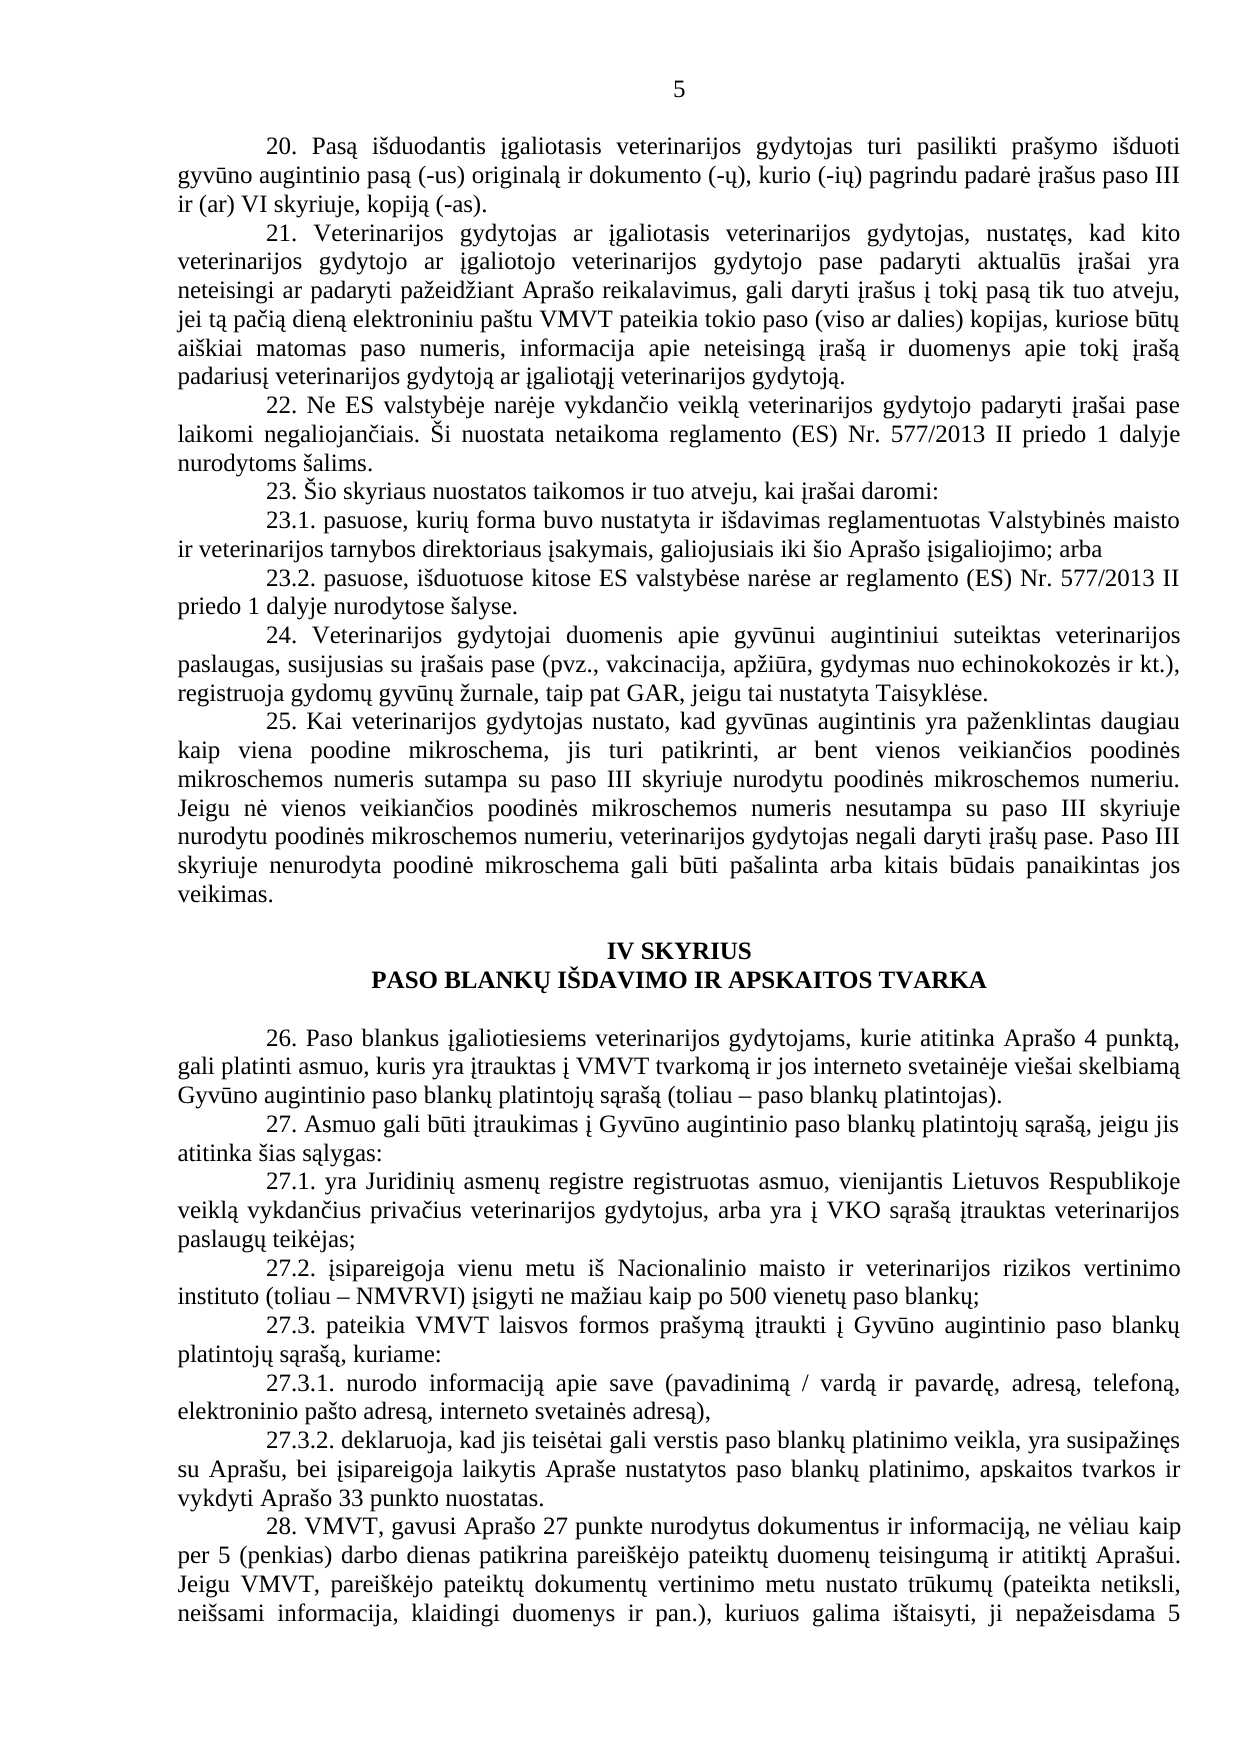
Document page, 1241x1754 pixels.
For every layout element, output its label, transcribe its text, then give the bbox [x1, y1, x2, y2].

text 27.1. yra Juridinių asmenų registre registruotas asmuo, vienijantis Lietuvos Respublikoje veiklą vykdančius privačius veterinarijos gydytojus, arba yra į VKO sąrašą įtrauktas veterinarijos paslaugų teikėjas; [177, 1166, 1181, 1253]
text 23. Šio skyriaus nuostatos taikomos ir tuo atveju, kai įrašai daromi: [177, 476, 1181, 505]
text 27.3. pateikia VMVT laisvos formos prašymą įtraukti į Gyvūno augintinio paso blankų platintojų sąrašą, kuriame: [177, 1310, 1181, 1368]
text 22. Ne ES valstybėje narėje vykdančio veiklą veterinarijos gydytojo padaryti įrašai pase laikomi negaliojančiais. Ši nuostata netaikoma reglamento (ES) Nr. 577/2013 II priedo 1 dalyje nurodytoms šalims. [177, 390, 1181, 476]
text 21. Veterinarijos gydytojas ar įgaliotasis veterinarijos gydytojas, nustatęs, kad kito veterinarijos gydytojo ar įgaliotojo veterinarijos gydytojo pase padaryti aktualūs įrašai yra neteisingi ar padaryti pažeidžiant Aprašo reikalavimus, gali daryti įrašus į tokį pasą tik tuo atveju, jei tą pačią dieną elektroniniu paštu VMVT pateikia tokio paso (viso ar dalies) kopijas, kuriose būtų aiškiai matomas paso numeris, informacija apie neteisingą įrašą ir duomenys apie tokį įrašą padariusį veterinarijos gydytoją ar įgaliotąjį veterinarijos gydytoją. [177, 218, 1181, 390]
text 23.1. pasuose, kurių forma buvo nustatyta ir išdavimas reglamentuotas Valstybinės maisto ir veterinarijos tarnybos direktoriaus įsakymais, galiojusiais iki šio Aprašo įsigaliojimo; arba [177, 505, 1181, 563]
text 27. Asmuo gali būti įtraukimas į Gyvūno augintinio paso blankų platintojų sąrašą, jeigu jis atitinka šias sąlygas: [177, 1109, 1181, 1166]
text 23.2. pasuose, išduotuose kitose ES valstybėse narėse ar reglamento (ES) Nr. 577/2013 II priedo 1 dalyje nurodytose šalyse. [177, 563, 1181, 620]
text 27.2. įsipareigoja vienu metu iš Nacionalinio maisto ir veterinarijos rizikos vertinimo instituto (toliau – NMVRVI) įsigyti ne mažiau kaip po 500 vienetų paso blankų; [177, 1253, 1181, 1310]
text 27.3.2. deklaruoja, kad jis teisėtai gali verstis paso blankų platinimo veikla, yra susipažinęs su Aprašu, bei įsipareigoja laikytis Apraše nustatytos paso blankų platinimo, apskaitos tvarkos ir vykdyti Aprašo 33 punkto nuostatas. [177, 1425, 1181, 1511]
text 28. VMVT, gavusi Aprašo 27 punkte nurodytus dokumentus ir informaciją, ne vėliau kaip per 5 (penkias) darbo dienas patikrina pareiškėjo pateiktų duomenų teisingumą ir atitiktį Aprašui. Jeigu VMVT, pareiškėjo pateiktų dokumentų vertinimo metu nustato trūkumų (pateikta netiksli, neišsami informacija, klaidingi duomenys ir pan.), kuriuos galima ištaisyti, ji nepažeisdama 5 [177, 1511, 1181, 1626]
text 26. Paso blankus įgaliotiesiems veterinarijos gydytojams, kurie atitinka Aprašo 4 punktą, gali platinti asmuo, kuris yra įtrauktas į VMVT tvarkomą ir jos interneto svetainėje viešai skelbiamą Gyvūno augintinio paso blankų platintojų sąrašą (toliau – paso blankų platintojas). [177, 1023, 1181, 1109]
text IV SKYRIUS [177, 936, 1181, 965]
text PasO BLANKŲ IŠDAVIMO IR APSKAITOS TVARKA [177, 965, 1181, 994]
text 20. Pasą išduodantis įgaliotasis veterinarijos gydytojas turi pasilikti prašymo išduoti gyvūno augintinio pasą (-us) originalą ir dokumento (-ų), kurio (-ių) pagrindu padarė įrašus paso III ir (ar) VI skyriuje, kopiją (-as). [177, 131, 1181, 218]
text 27.3.1. nurodo informaciją apie save (pavadinimą / vardą ir pavardę, adresą, telefoną, elektroninio pašto adresą, interneto svetainės adresą), [177, 1368, 1181, 1425]
text 24. Veterinarijos gydytojai duomenis apie gyvūnui augintiniui suteiktas veterinarijos paslaugas, susijusias su įrašais pase (pvz., vakcinacija, apžiūra, gydymas nuo echinokokozės ir kt.), registruoja gydomų gyvūnų žurnale, taip pat GAR, jeigu tai nustatyta Taisyklėse. [177, 620, 1181, 706]
text 25. Kai veterinarijos gydytojas nustato, kad gyvūnas augintinis yra paženklintas daugiau kaip viena poodine mikroschema, jis turi patikrinti, ar bent vienos veikiančios poodinės mikroschemos numeris sutampa su paso III skyriuje nurodytu poodinės mikroschemos numeriu. Jeigu nė vienos veikiančios poodinės mikroschemos numeris nesutampa su paso III skyriuje nurodytu poodinės mikroschemos numeriu, veterinarijos gydytojas negali daryti įrašų pase. Paso III skyriuje nenurodyta poodinė mikroschema gali būti pašalinta arba kitais būdais panaikintas jos veikimas. [177, 706, 1181, 908]
